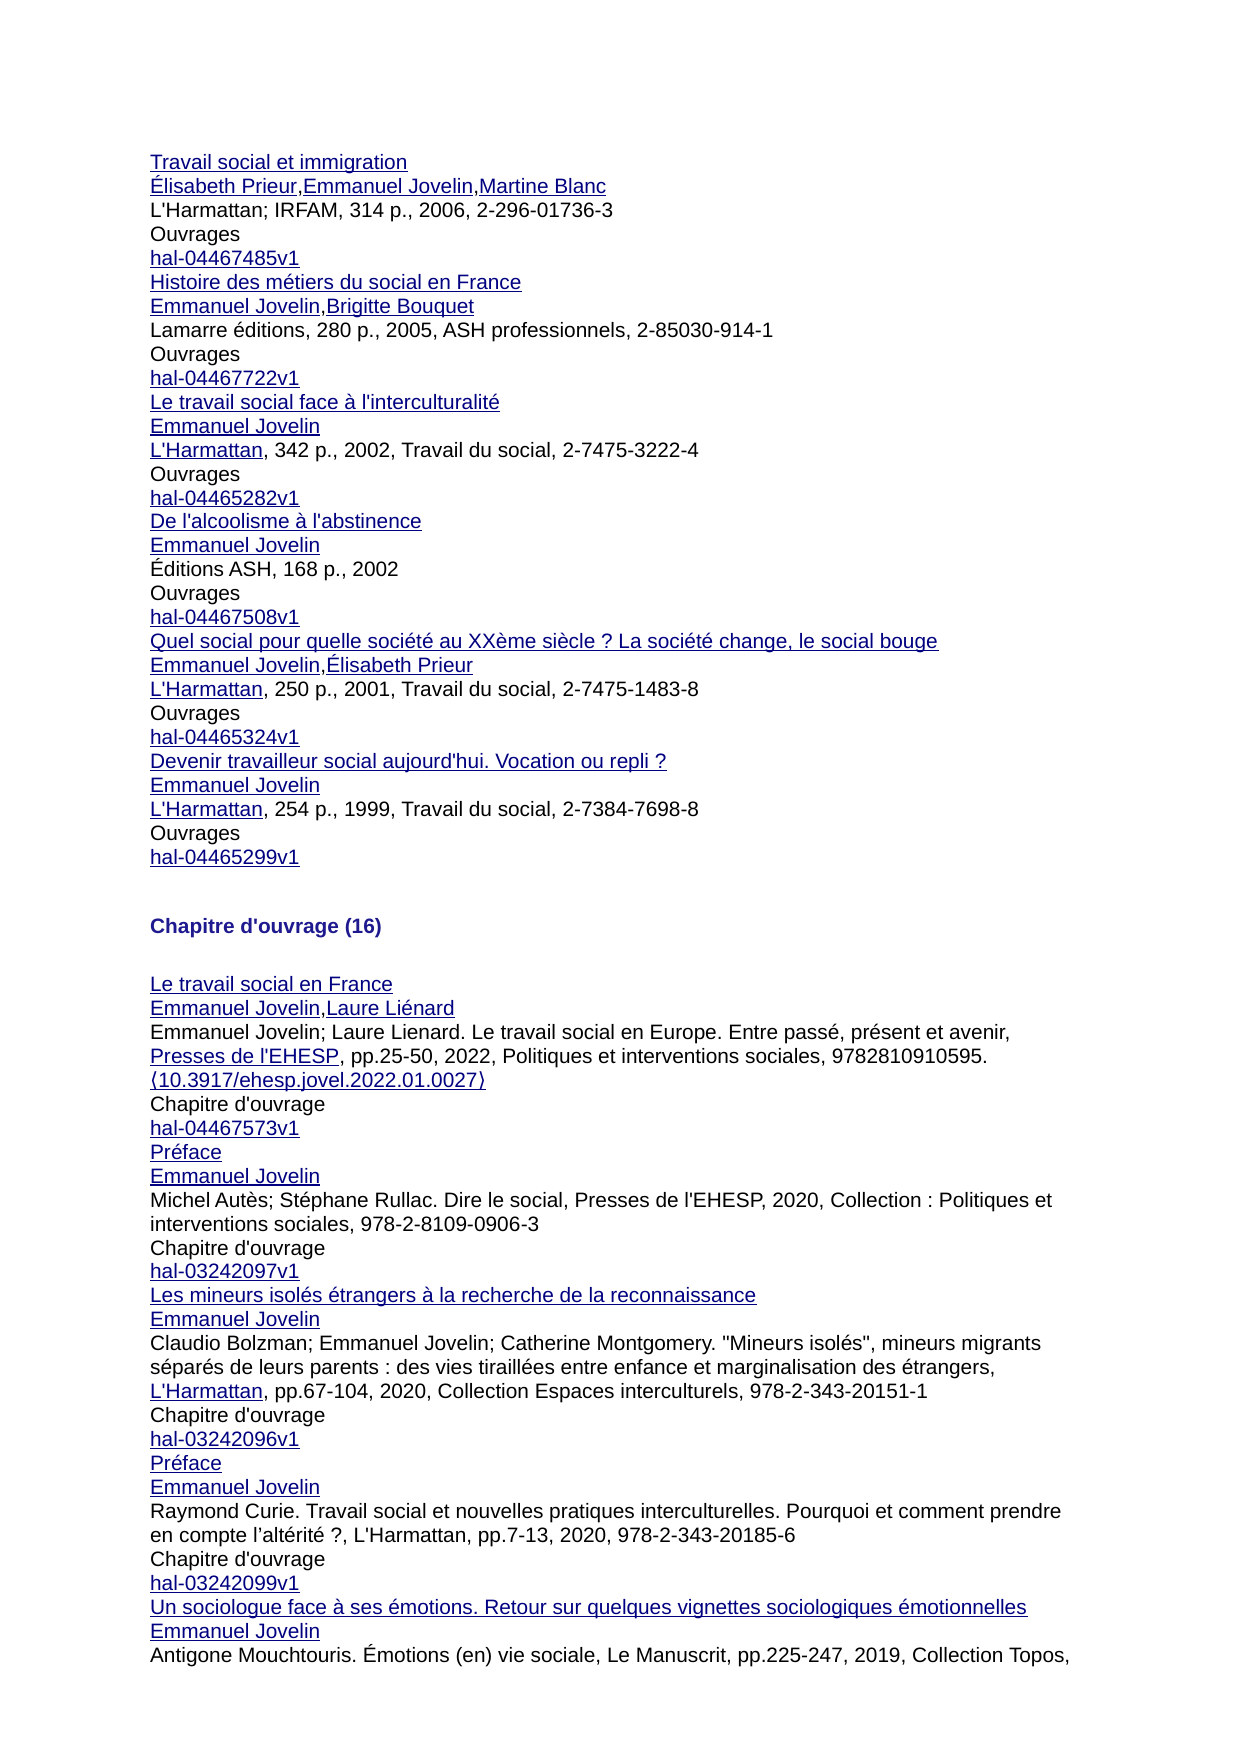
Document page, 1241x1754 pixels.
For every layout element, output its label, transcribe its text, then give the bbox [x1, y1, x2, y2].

table_cell Les mineurs isolés étrangers à la recherche de la reconnaissance Emmanuel Jovelin Claudio Bolzman; Emmanuel Jovelin; Catherine Montgomery. "Mineurs isolés", mineurs migrants séparés de leurs parents : des vies tiraillées entre enfance et marginalisation des étrangers, L'Harmattan, pp.67-104, 2020, Collection Espaces interculturels, 978-2-343-20151-1 Chapitre d'ouvrage hal-03242096v1 [150, 1283, 1090, 1451]
table_cell Préface Emmanuel Jovelin Michel Autès; Stéphane Rullac. Dire le social, Presses de l'EHESP, 2020, Collection : Politiques et interventions sociales, 978-2-8109-0906‑3 Chapitre d'ouvrage hal-03242097v1 [150, 1140, 1090, 1283]
table_cell Le travail social face à l'interculturalité Emmanuel Jovelin L'Harmattan, 342 p., 2002, Travail du social, 2-7475-3222-4 Ouvrages hal-04465282v1 [150, 390, 1090, 509]
table_header Le travail social en France Emmanuel Jovelin,Laure Liénard Emmanuel Jovelin; Laure Lienard. Le travail social en Europe. Entre passé, présent et avenir, Presses de l'EHESP, pp.25-50, 2022, Politiques et interventions sociales, 9782810910595. ⟨10.3917/ehesp.jovel.2022.01.0027⟩ Chapitre d'ouvrage hal-04467573v1 [150, 972, 1090, 1139]
table_cell Préface Emmanuel Jovelin Raymond Curie. Travail social et nouvelles pratiques interculturelles. Pourquoi et comment prendre en compte l’altérité ?, L'Harmattan, pp.7-13, 2020, 978-2-343-20185-6 Chapitre d'ouvrage hal-03242099v1 [150, 1451, 1090, 1595]
table_cell Quel social pour quelle société au XXème siècle ? La société change, le social bouge Emmanuel Jovelin,Élisabeth Prieur L'Harmattan, 250 p., 2001, Travail du social, 2-7475-1483-8 Ouvrages hal-04465324v1 [150, 629, 1090, 749]
table_cell Histoire des métiers du social en France Emmanuel Jovelin,Brigitte Bouquet Lamarre éditions, 280 p., 2005, ASH professionnels, 2-85030-914-1 Ouvrages hal-04467722v1 [150, 270, 1090, 389]
table_cell De l'alcoolisme à l'abstinence Emmanuel Jovelin Éditions ASH, 168 p., 2002 Ouvrages hal-04467508v1 [150, 509, 1090, 629]
table_cell Devenir travailleur social aujourd'hui. Vocation ou repli ? Emmanuel Jovelin L'Harmattan, 254 p., 1999, Travail du social, 2-7384-7698-8 Ouvrages hal-04465299v1 [150, 749, 1090, 869]
table_cell Travail social et immigration Élisabeth Prieur,Emmanuel Jovelin,Martine Blanc L'Harmattan; IRFAM, 314 p., 2006, 2-296-01736-3 Ouvrages hal-04467485v1 [150, 150, 1090, 270]
subtitle Chapitre d'ouvrage (16) [150, 913, 1090, 937]
table_cell Un sociologue face à ses émotions. Retour sur quelques vignettes sociologiques émotionnelles Emmanuel Jovelin Antigone Mouchtouris. Émotions (en) vie sociale, Le Manuscrit, pp.225-247, 2019, Collection Topos, [150, 1595, 1090, 1667]
